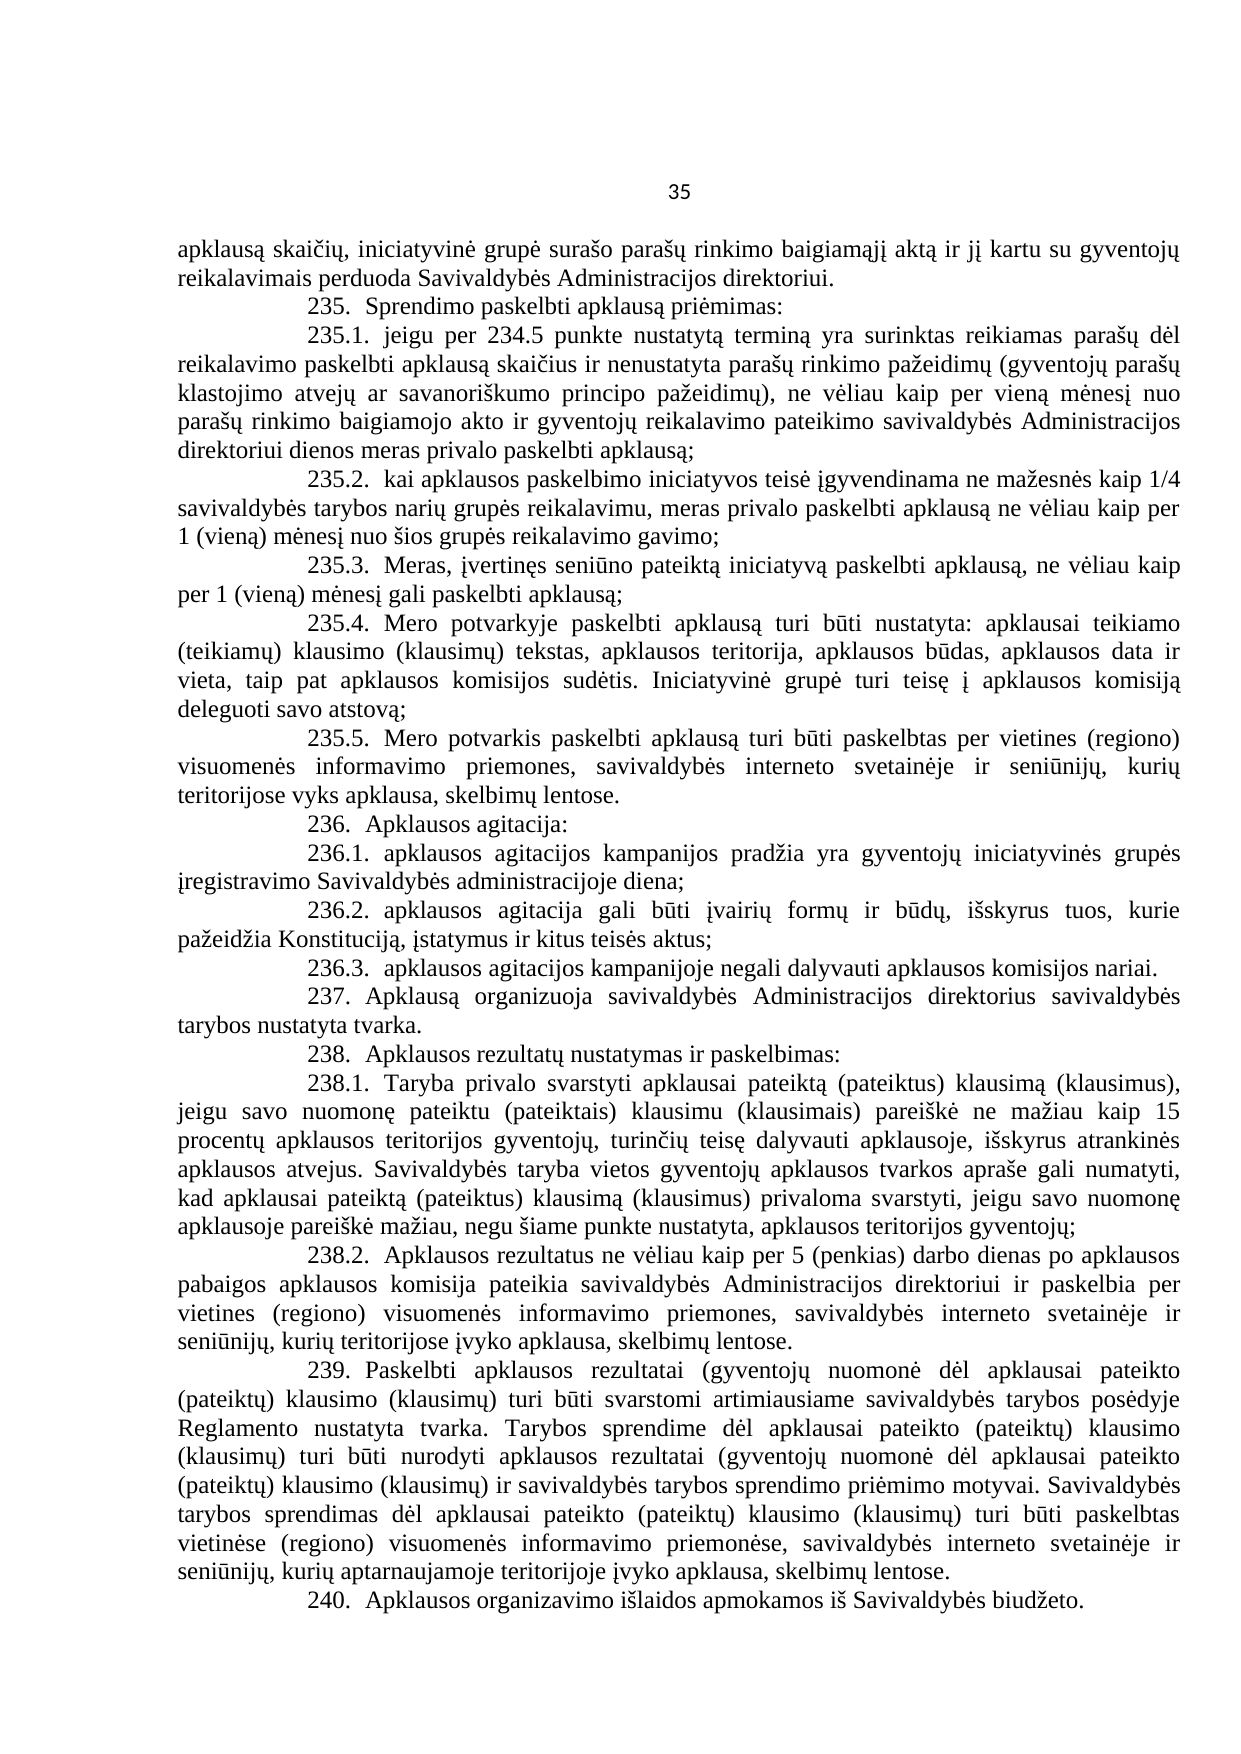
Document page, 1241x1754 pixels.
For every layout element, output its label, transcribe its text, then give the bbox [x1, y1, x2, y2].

text 236.1. apklausos agitacijos kampanijos pradžia yra gyventojų iniciatyvinės grupės įregistravimo Savivaldybės administracijoje diena; [177, 838, 1181, 895]
text 235.5. Mero potvarkis paskelbti apklausą turi būti paskelbtas per vietines (regiono) visuomenės informavimo priemones, savivaldybės interneto svetainėje ir seniūnijų, kurių teritorijose vyks apklausa, skelbimų lentose. [177, 723, 1181, 809]
text 235.1. jeigu per 234.5 punkte nustatytą terminą yra surinktas reikiamas parašų dėl reikalavimo paskelbti apklausą skaičius ir nenustatyta parašų rinkimo pažeidimų (gyventojų parašų klastojimo atvejų ar savanoriškumo principo pažeidimų), ne vėliau kaip per vieną mėnesį nuo parašų rinkimo baigiamojo akto ir gyventojų reikalavimo pateikimo savivaldybės Administracijos direktoriui dienos meras privalo paskelbti apklausą; [177, 320, 1181, 464]
text apklausą skaičių, iniciatyvinė grupė surašo parašų rinkimo baigiamąjį aktą ir jį kartu su gyventojų reikalavimais perduoda Savivaldybės Administracijos direktoriui. [177, 234, 1181, 291]
text 238. Apklausos rezultatų nustatymas ir paskelbimas: [177, 1039, 1181, 1068]
text 236.2. apklausos agitacija gali būti įvairių formų ir būdų, išskyrus tuos, kurie pažeidžia Konstituciją, įstatymus ir kitus teisės aktus; [177, 895, 1181, 953]
text 237. Apklausą organizuoja savivaldybės Administracijos direktorius savivaldybės tarybos nustatyta tvarka. [177, 981, 1181, 1039]
text 240. Apklausos organizavimo išlaidos apmokamos iš Savivaldybės biudžeto. [177, 1585, 1181, 1614]
text 238.2. Apklausos rezultatus ne vėliau kaip per 5 (penkias) darbo dienas po apklausos pabaigos apklausos komisija pateikia savivaldybės Administracijos direktoriui ir paskelbia per vietines (regiono) visuomenės informavimo priemones, savivaldybės interneto svetainėje ir seniūnijų, kurių teritorijose įvyko apklausa, skelbimų lentose. [177, 1240, 1181, 1355]
text 235.4. Mero potvarkyje paskelbti apklausą turi būti nustatyta: apklausai teikiamo (teikiamų) klausimo (klausimų) tekstas, apklausos teritorija, apklausos būdas, apklausos data ir vieta, taip pat apklausos komisijos sudėtis. Iniciatyvinė grupė turi teisę į apklausos komisiją deleguoti savo atstovą; [177, 608, 1181, 723]
text 235.3. Meras, įvertinęs seniūno pateiktą iniciatyvą paskelbti apklausą, ne vėliau kaip per 1 (vieną) mėnesį gali paskelbti apklausą; [177, 550, 1181, 608]
text 238.1. Taryba privalo svarstyti apklausai pateiktą (pateiktus) klausimą (klausimus), jeigu savo nuomonę pateiktu (pateiktais) klausimu (klausimais) pareiškė ne mažiau kaip 15 procentų apklausos teritorijos gyventojų, turinčių teisę dalyvauti apklausoje, išskyrus atrankinės apklausos atvejus. Savivaldybės taryba vietos gyventojų apklausos tvarkos apraše gali numatyti, kad apklausai pateiktą (pateiktus) klausimą (klausimus) privaloma svarstyti, jeigu savo nuomonę apklausoje pareiškė mažiau, negu šiame punkte nustatyta, apklausos teritorijos gyventojų; [177, 1068, 1181, 1240]
text 235.2. kai apklausos paskelbimo iniciatyvos teisė įgyvendinama ne mažesnės kaip 1/4 savivaldybės tarybos narių grupės reikalavimu, meras privalo paskelbti apklausą ne vėliau kaip per 1 (vieną) mėnesį nuo šios grupės reikalavimo gavimo; [177, 464, 1181, 550]
text 235. Sprendimo paskelbti apklausą priėmimas: [177, 291, 1181, 320]
text 239. Paskelbti apklausos rezultatai (gyventojų nuomonė dėl apklausai pateikto (pateiktų) klausimo (klausimų) turi būti svarstomi artimiausiame savivaldybės tarybos posėdyje Reglamento nustatyta tvarka. Tarybos sprendime dėl apklausai pateikto (pateiktų) klausimo (klausimų) turi būti nurodyti apklausos rezultatai (gyventojų nuomonė dėl apklausai pateikto (pateiktų) klausimo (klausimų) ir savivaldybės tarybos sprendimo priėmimo motyvai. Savivaldybės tarybos sprendimas dėl apklausai pateikto (pateiktų) klausimo (klausimų) turi būti paskelbtas vietinėse (regiono) visuomenės informavimo priemonėse, savivaldybės interneto svetainėje ir seniūnijų, kurių aptarnaujamoje teritorijoje įvyko apklausa, skelbimų lentose. [177, 1355, 1181, 1585]
text 236.3. apklausos agitacijos kampanijoje negali dalyvauti apklausos komisijos nariai. [177, 953, 1181, 981]
text 236. Apklausos agitacija: [177, 809, 1181, 838]
